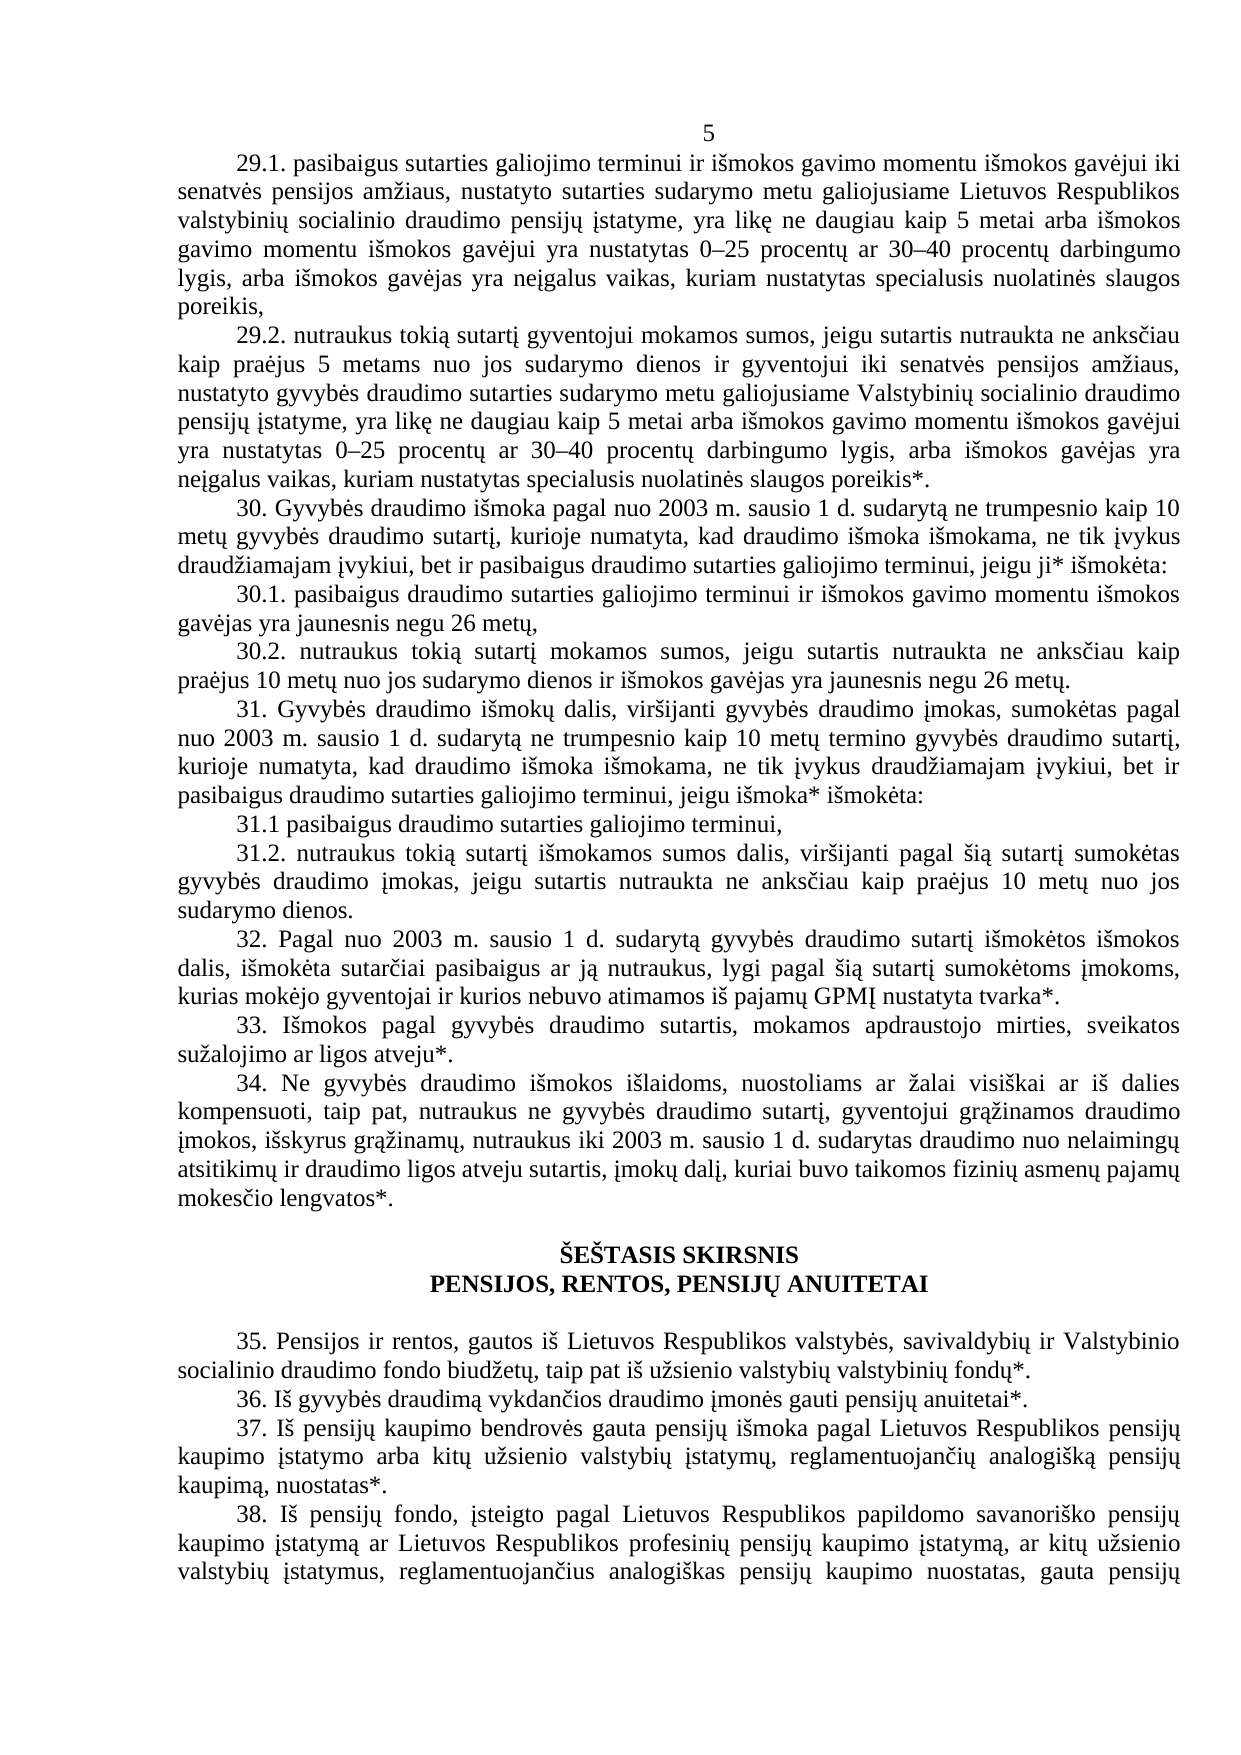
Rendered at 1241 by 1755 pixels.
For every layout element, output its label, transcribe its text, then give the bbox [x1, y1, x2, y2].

text ŠEŠTASIS SKIRSNIS [177, 1240, 1181, 1269]
text 29.2. nutraukus tokią sutartį gyventojui mokamos sumos, jeigu sutartis nutraukta ne anksčiau kaip praėjus 5 metams nuo jos sudarymo dienos ir gyventojui iki senatvės pensijos amžiaus, nustatyto gyvybės draudimo sutarties sudarymo metu galiojusiame Valstybinių socialinio draudimo pensijų įstatyme, yra likę ne daugiau kaip 5 metai arba išmokos gavimo momentu išmokos gavėjui yra nustatytas 0–25 procentų ar 30–40 procentų darbingumo lygis, arba išmokos gavėjas yra neįgalus vaikas, kuriam nustatytas specialusis nuolatinės slaugos poreikis*. [177, 320, 1181, 493]
text 32. Pagal nuo 2003 m. sausio 1 d. sudarytą gyvybės draudimo sutartį išmokėtos išmokos dalis, išmokėta sutarčiai pasibaigus ar ją nutraukus, lygi pagal šią sutartį sumokėtoms įmokoms, kurias mokėjo gyventojai ir kurios nebuvo atimamos iš pajamų GPMĮ nustatyta tvarka*. [177, 924, 1181, 1010]
text 31.1 pasibaigus draudimo sutarties galiojimo terminui, [177, 809, 1181, 838]
text 31.2. nutraukus tokią sutartį išmokamos sumos dalis, viršijanti pagal šią sutartį sumokėtas gyvybės draudimo įmokas, jeigu sutartis nutraukta ne anksčiau kaip praėjus 10 metų nuo jos sudarymo dienos. [177, 838, 1181, 924]
text 37. Iš pensijų kaupimo bendrovės gauta pensijų išmoka pagal Lietuvos Respublikos pensijų kaupimo įstatymo arba kitų užsienio valstybių įstatymų, reglamentuojančių analogišką pensijų kaupimą, nuostatas*. [177, 1413, 1181, 1499]
text 38. Iš pensijų fondo, įsteigto pagal Lietuvos Respublikos papildomo savanoriško pensijų kaupimo įstatymą ar Lietuvos Respublikos profesinių pensijų kaupimo įstatymą, ar kitų užsienio valstybių įstatymus, reglamentuojančius analogiškas pensijų kaupimo nuostatas, gauta pensijų [177, 1499, 1181, 1585]
text 33. Išmokos pagal gyvybės draudimo sutartis, mokamos apdraustojo mirties, sveikatos sužalojimo ar ligos atveju*. [177, 1010, 1181, 1068]
text 31. Gyvybės draudimo išmokų dalis, viršijanti gyvybės draudimo įmokas, sumokėtas pagal nuo 2003 m. sausio 1 d. sudarytą ne trumpesnio kaip 10 metų termino gyvybės draudimo sutartį, kurioje numatyta, kad draudimo išmoka išmokama, ne tik įvykus draudžiamajam įvykiui, bet ir pasibaigus draudimo sutarties galiojimo terminui, jeigu išmoka* išmokėta: [177, 694, 1181, 809]
text 34. Ne gyvybės draudimo išmokos išlaidoms, nuostoliams ar žalai visiškai ar iš dalies kompensuoti, taip pat, nutraukus ne gyvybės draudimo sutartį, gyventojui grąžinamos draudimo įmokos, išskyrus grąžinamų, nutraukus iki 2003 m. sausio 1 d. sudarytas draudimo nuo nelaimingų atsitikimų ir draudimo ligos atveju sutartis, įmokų dalį, kuriai buvo taikomos fizinių asmenų pajamų mokesčio lengvatos*. [177, 1068, 1181, 1211]
text PENSIJOS, RENTOS, PENSIJŲ ANUITETAI [177, 1269, 1181, 1298]
text 30.2. nutraukus tokią sutartį mokamos sumos, jeigu sutartis nutraukta ne anksčiau kaip praėjus 10 metų nuo jos sudarymo dienos ir išmokos gavėjas yra jaunesnis negu 26 metų. [177, 636, 1181, 694]
text 29.1. pasibaigus sutarties galiojimo terminui ir išmokos gavimo momentu išmokos gavėjui iki senatvės pensijos amžiaus, nustatyto sutarties sudarymo metu galiojusiame Lietuvos Respublikos valstybinių socialinio draudimo pensijų įstatyme, yra likę ne daugiau kaip 5 metai arba išmokos gavimo momentu išmokos gavėjui yra nustatytas 0–25 procentų ar 30–40 procentų darbingumo lygis, arba išmokos gavėjas yra neįgalus vaikas, kuriam nustatytas specialusis nuolatinės slaugos poreikis, [177, 148, 1181, 320]
text 30.1. pasibaigus draudimo sutarties galiojimo terminui ir išmokos gavimo momentu išmokos gavėjas yra jaunesnis negu 26 metų, [177, 579, 1181, 636]
text 36. Iš gyvybės draudimą vykdančios draudimo įmonės gauti pensijų anuitetai*. [177, 1384, 1181, 1413]
text 30. Gyvybės draudimo išmoka pagal nuo 2003 m. sausio 1 d. sudarytą ne trumpesnio kaip 10 metų gyvybės draudimo sutartį, kurioje numatyta, kad draudimo išmoka išmokama, ne tik įvykus draudžiamajam įvykiui, bet ir pasibaigus draudimo sutarties galiojimo terminui, jeigu ji* išmokėta: [177, 493, 1181, 579]
text 35. Pensijos ir rentos, gautos iš Lietuvos Respublikos valstybės, savivaldybių ir Valstybinio socialinio draudimo fondo biudžetų, taip pat iš užsienio valstybių valstybinių fondų*. [177, 1326, 1181, 1384]
